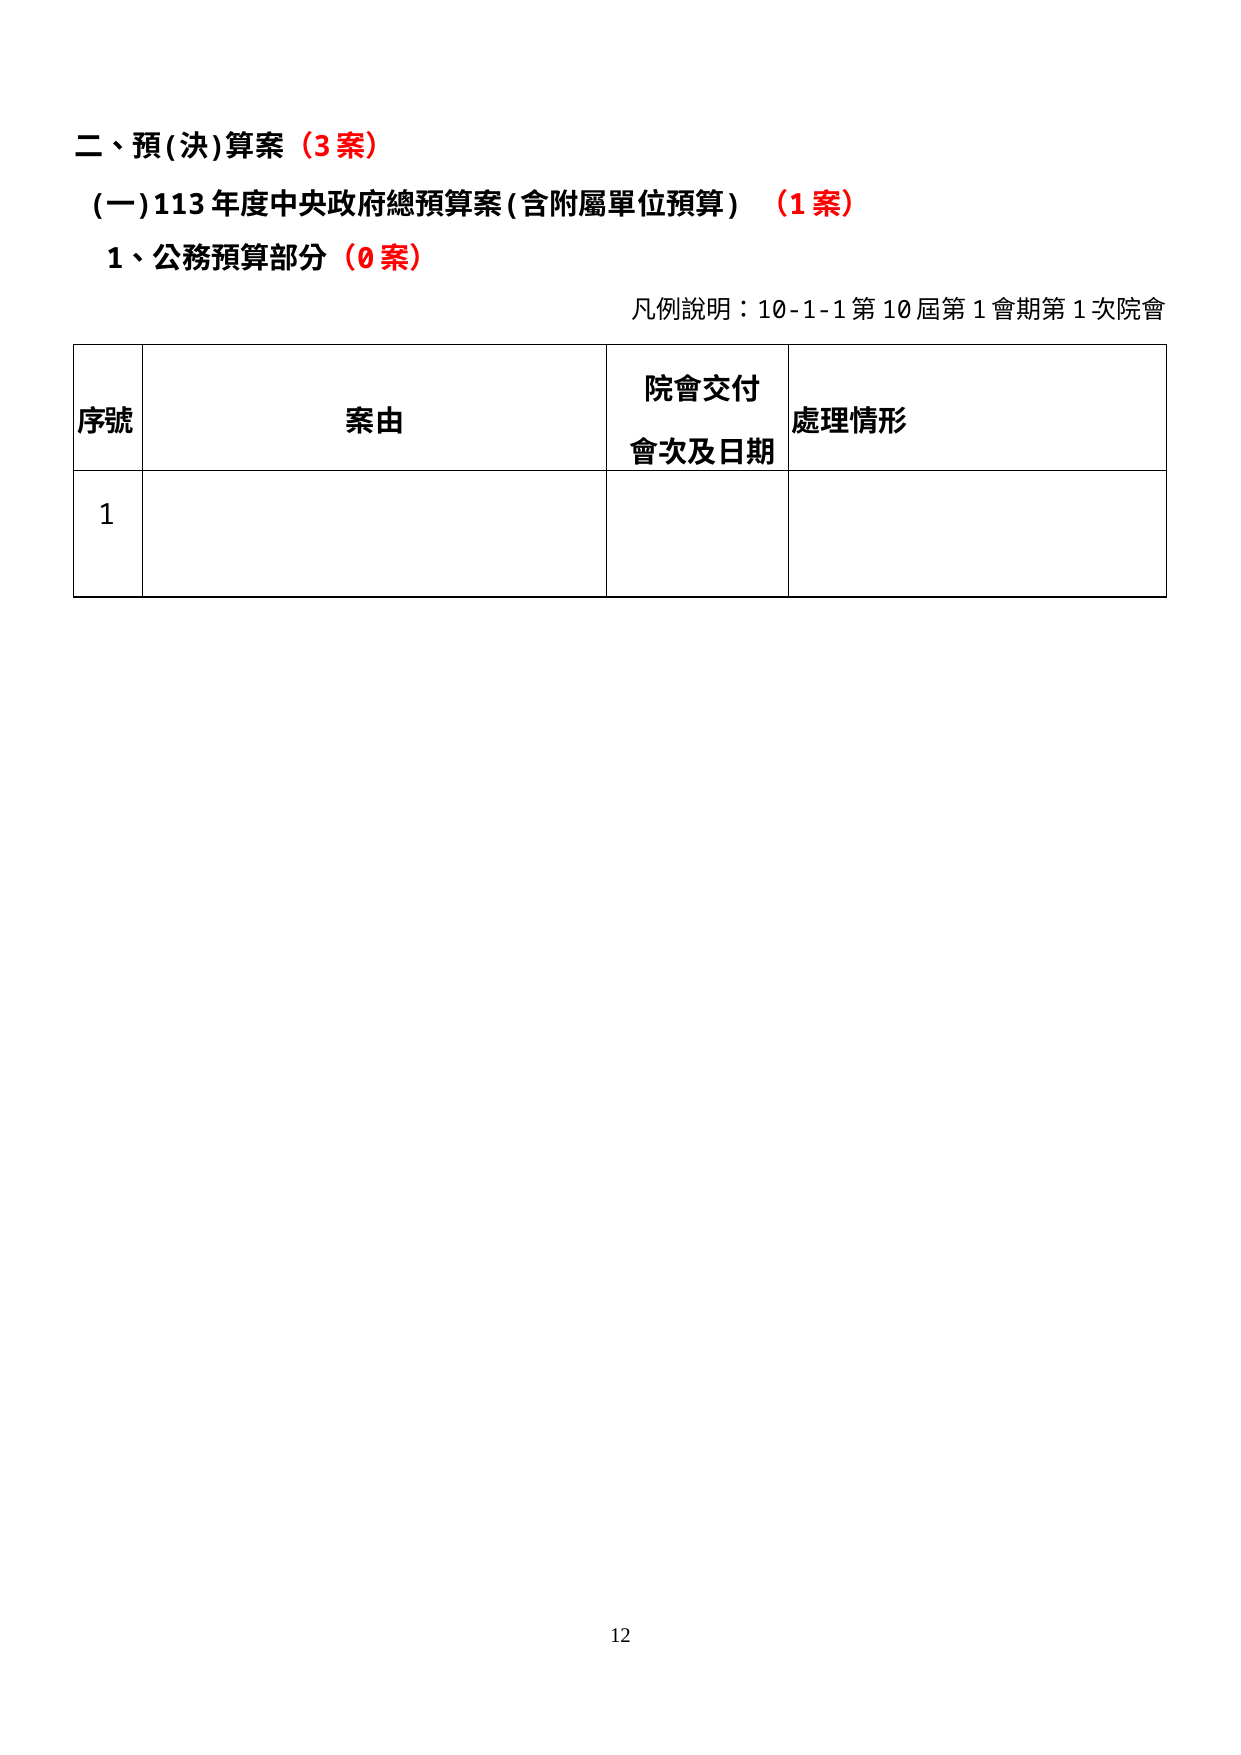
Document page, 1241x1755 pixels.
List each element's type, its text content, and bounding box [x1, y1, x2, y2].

table_header 院會交付 會次及日期 [607, 345, 788, 470]
table_cell [74, 471, 142, 596]
table_header 處理情形 [789, 345, 1166, 470]
text 二、預(決)算案（3案） [74, 106, 1166, 168]
table_cell [607, 471, 788, 596]
table_cell [143, 471, 606, 596]
table_header 序號 [74, 345, 142, 470]
table_cell [789, 471, 1166, 596]
table_header 案由 [143, 345, 606, 470]
text 1、公務預算部分（0案） [74, 235, 1166, 277]
text (一)113年度中央政府總預算案(含附屬單位預算) （1案） [74, 181, 1166, 223]
text 凡例說明：10-1-1第10屆第1會期第1次院會 [74, 289, 1166, 326]
